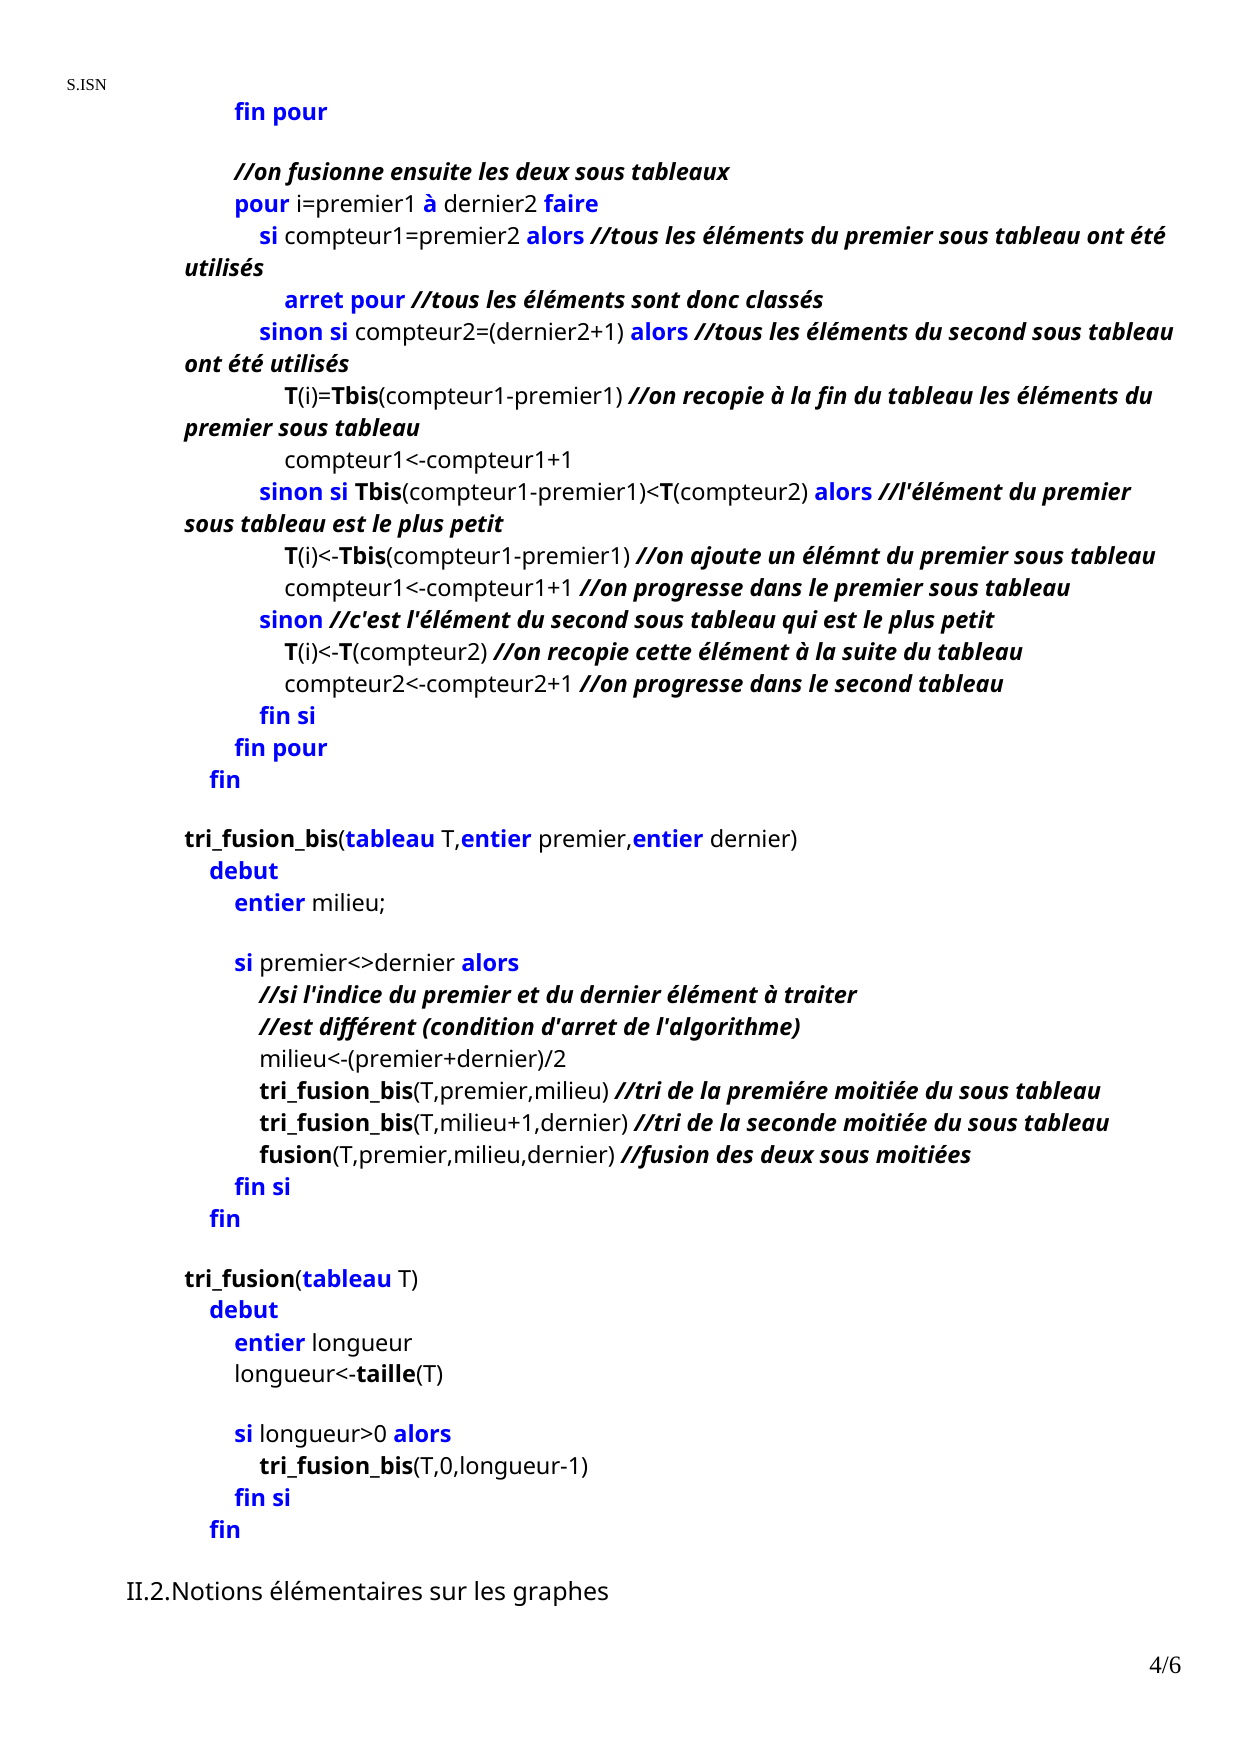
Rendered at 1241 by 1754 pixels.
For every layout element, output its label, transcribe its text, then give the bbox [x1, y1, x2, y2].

subtitle Notions élémentaires sur les graphes [126, 1573, 1181, 1607]
text fin pour //on fusionne ensuite les deux sous tableaux pour i=premier1 à dernier2 faire si compteur1=premier2 alors //tous les éléments du premier sous tableau ont été utilisés arret pour //tous les éléments sont donc classés sinon si compteur2=(dernier2+1) alors //tous les éléments du second sous tableau ont été utilisés T(i)=Tbis(compteur1-premier1) //on recopie à la fin du tableau les éléments du premier sous tableau compteur1<-compteur1+1 sinon si Tbis(compteur1-premier1)<T(compteur2) alors //l'élément du premier sous tableau est le plus petit T(i)<-Tbis(compteur1-premier1) //on ajoute un élémnt du premier sous tableau compteur1<-compteur1+1 //on progresse dans le premier sous tableau sinon //c'est l'élément du second sous tableau qui est le plus petit T(i)<-T(compteur2) //on recopie cette élément à la suite du tableau compteur2<-compteur2+1 //on progresse dans le second tableau fin si fin pour fin tri_fusion_bis(tableau T,entier premier,entier dernier) debut entier milieu; si premier<>dernier alors //si l'indice du premier et du dernier élément à traiter //est différent (condition d'arret de l'algorithme) milieu<-(premier+dernier)/2 tri_fusion_bis(T,premier,milieu) //tri de la premiére moitiée du sous tableau tri_fusion_bis(T,milieu+1,dernier) //tri de la seconde moitiée du sous tableau fusion(T,premier,milieu,dernier) //fusion des deux sous moitiées fin si fin tri_fusion(tableau T) debut entier longueur longueur<-taille(T) si longueur>0 alors tri_fusion_bis(T,0,longueur-1) fin si fin [184, 96, 1181, 1545]
